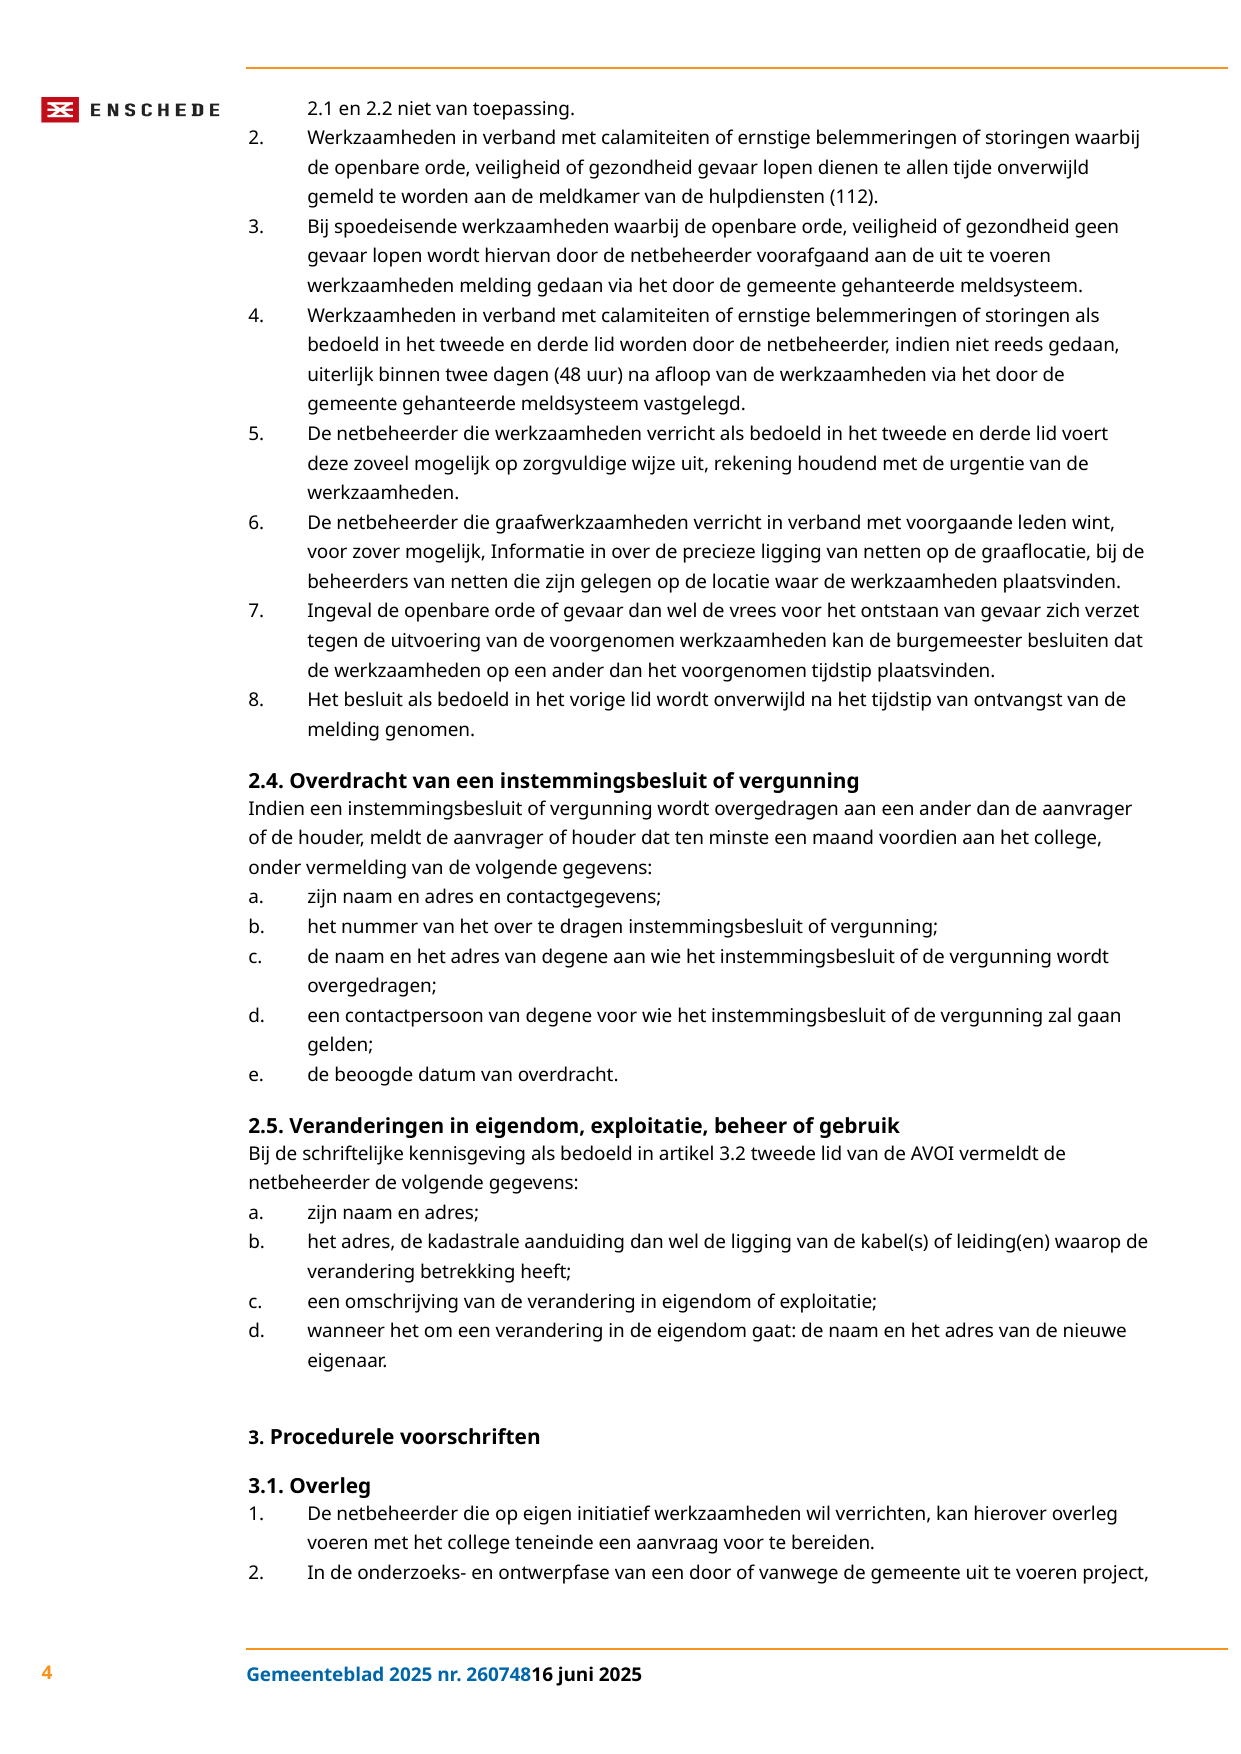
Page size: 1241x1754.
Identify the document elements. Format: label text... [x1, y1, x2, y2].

list De netbeheerder die werkzaamheden verricht als bedoeld in het tweede en derde lid voert deze zoveel mogelijk op zorgvuldige wijze uit, rekening houdend met de urgentie van de werkzaamheden. [248, 420, 1152, 505]
list wanneer het om een verandering in de eigendom gaat: de naam en het adres van de nieuwe eigenaar. [248, 1317, 1152, 1373]
list Werkzaamheden in verband met calamiteiten of ernstige belemmeringen of storingen waarbij de openbare orde, veiligheid of gezondheid gevaar lopen dienen te allen tijde onverwijld gemeld te worden aan de meldkamer van de hulpdiensten (112). [248, 124, 1152, 209]
list de naam en het adres van degene aan wie het instemmingsbesluit of de vergunning wordt overgedragen; [248, 943, 1152, 998]
list In de onderzoeks- en ontwerpfase van een door of vanwege de gemeente uit te voeren project, [248, 1559, 1152, 1585]
list het nummer van het over te dragen instemmingsbesluit of vergunning; [248, 913, 1152, 939]
text Indien een instemmingsbesluit of vergunning wordt overgedragen aan een ander dan de aanvrager of de houder, meldt de aanvrager of houder dat ten minste een maand voordien aan het college, onder vermelding van de volgende gegevens: [248, 795, 1152, 880]
list de beoogde datum van overdracht. [248, 1061, 1152, 1087]
text Bij de schriftelijke kennisgeving als bedoeld in artikel 3.2 tweede lid van de AVOI vermeldt de netbeheerder de volgende gegevens: [248, 1140, 1152, 1195]
list 2.1 en 2.2 niet van toepassing. [248, 95, 1152, 121]
list Bij spoedeisende werkzaamheden waarbij de openbare orde, veiligheid of gezondheid geen gevaar lopen wordt hiervan door de netbeheerder voorafgaand aan de uit te voeren werkzaamheden melding gedaan via het door de gemeente gehanteerde meldsysteem. [248, 213, 1152, 298]
list zijn naam en adres; [248, 1199, 1152, 1225]
list Ingeval de openbare orde of gevaar dan wel de vrees voor het ontstaan van gevaar zich verzet tegen de uitvoering van de voorgenomen werkzaamheden kan de burgemeester besluiten dat de werkzaamheden op een ander dan het voorgenomen tijdstip plaatsvinden. [248, 598, 1152, 683]
list zijn naam en adres en contactgegevens; [248, 884, 1152, 909]
text 3. Procedurele voorschriften [248, 1422, 1152, 1451]
list het adres, de kadastrale aanduiding dan wel de ligging van de kabel(s) of leiding(en) waarop de verandering betrekking heeft; [248, 1229, 1152, 1284]
list een contactpersoon van degene voor wie het instemmingsbesluit of de vergunning zal gaan gelden; [248, 1002, 1152, 1057]
list De netbeheerder die graafwerkzaamheden verricht in verband met voorgaande leden wint, voor zover mogelijk, Informatie in over de precieze ligging van netten op de graaflocatie, bij de beheerders van netten die zijn gelegen op de locatie waar de werkzaamheden plaatsvinden. [248, 509, 1152, 594]
text 2.5. Veranderingen in eigendom, exploitatie, beheer of gebruik [248, 1112, 1152, 1140]
list De netbeheerder die op eigen initiatief werkzaamheden wil verrichten, kan hierover overleg voeren met het college teneinde een aanvraag voor te bereiden. [248, 1500, 1152, 1555]
list Het besluit als bedoeld in het vorige lid wordt onverwijld na het tijdstip van ontvangst van de melding genomen. [248, 686, 1152, 742]
picture [41, 47, 231, 172]
text 2.4. Overdracht van een instemmingsbesluit of vergunning [248, 766, 1152, 795]
list een omschrijving van de verandering in eigendom of exploitatie; [248, 1288, 1152, 1314]
list Werkzaamheden in verband met calamiteiten of ernstige belemmeringen of storingen als bedoeld in het tweede en derde lid worden door de netbeheerder, indien niet reeds gedaan, uiterlijk binnen twee dagen (48 uur) na afloop van de werkzaamheden via het door de gemeente gehanteerde meldsysteem vastgelegd. [248, 302, 1152, 416]
text 3.1. Overleg [248, 1472, 1152, 1500]
